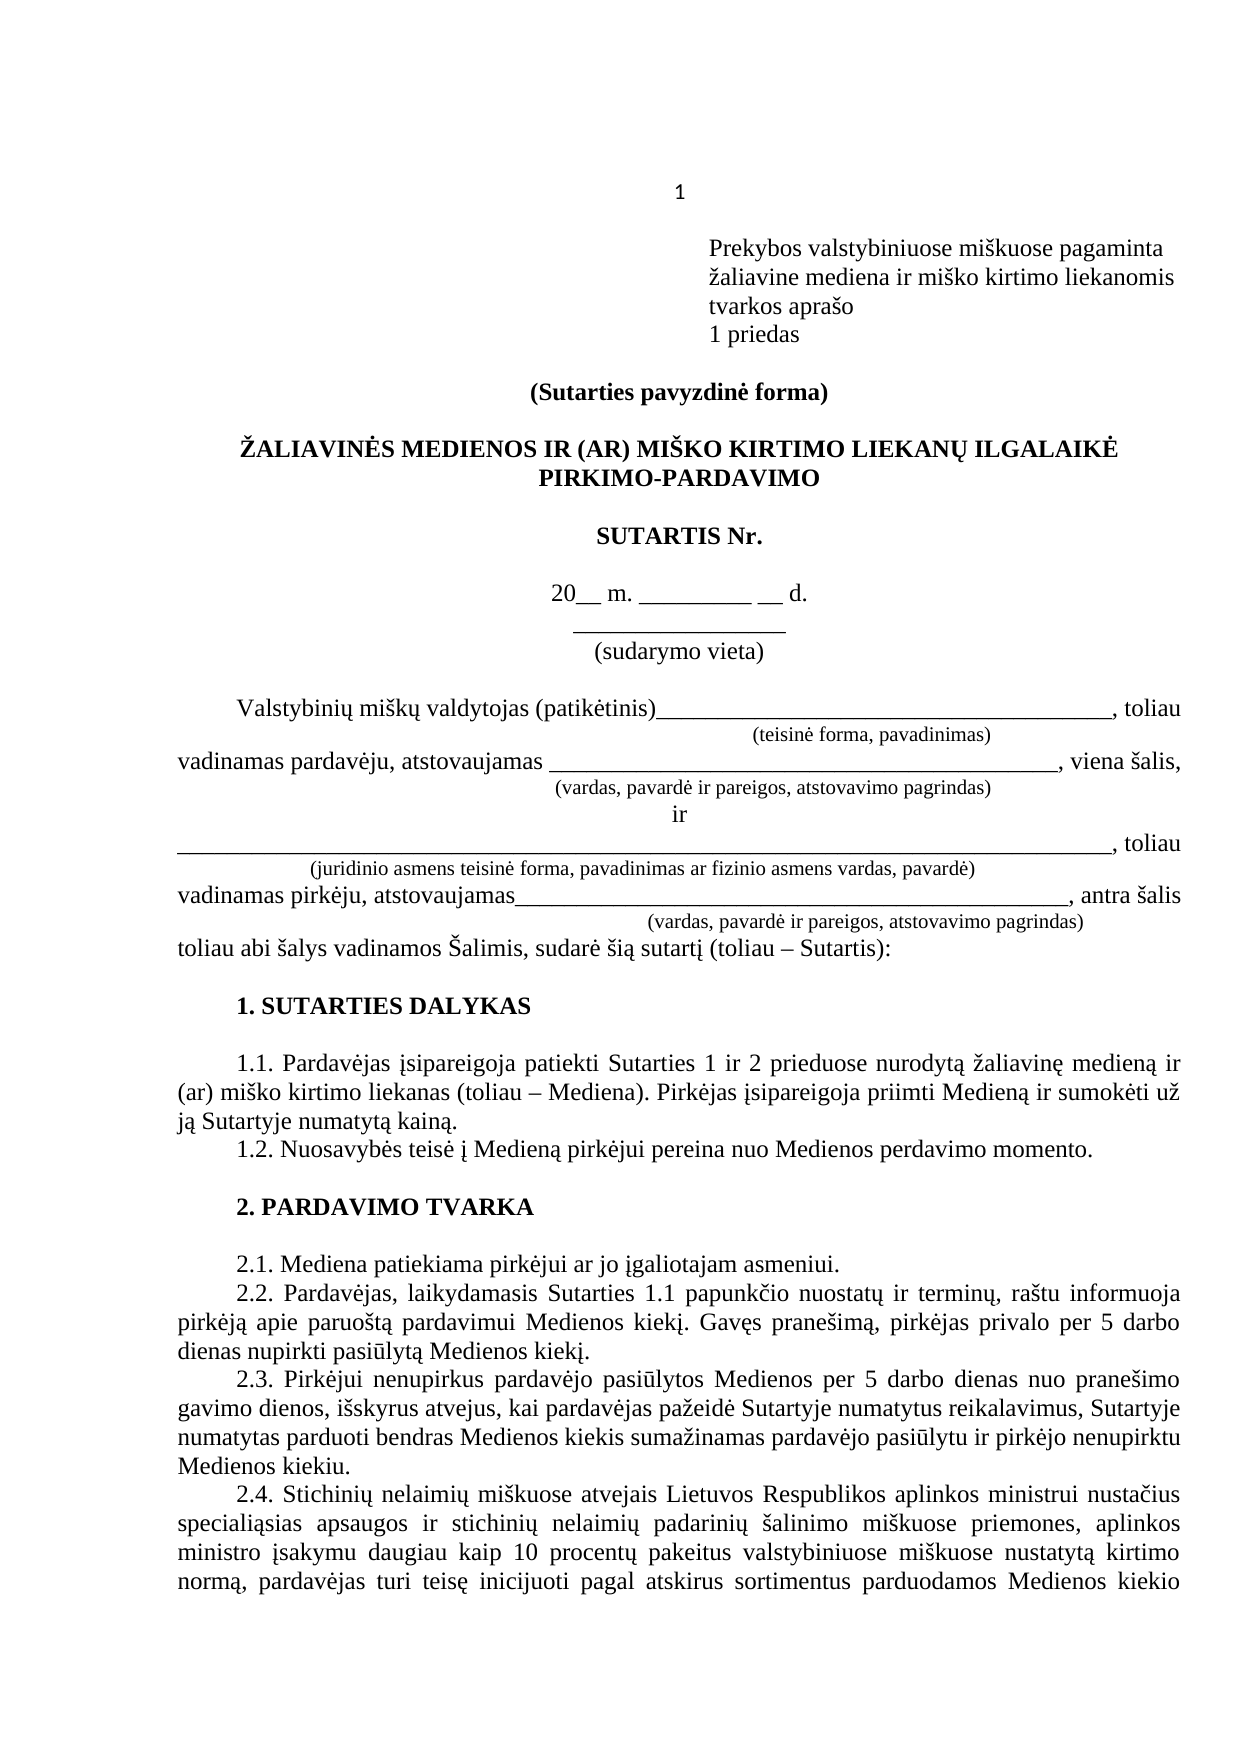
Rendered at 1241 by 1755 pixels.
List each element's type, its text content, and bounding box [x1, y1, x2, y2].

text 2. PARDAVIMO TVARKA [177, 1192, 1181, 1221]
text Valstybinių miškų valdytojas (patikėtinis) , toliau [177, 693, 1181, 722]
text (vardas, pavardė ir pareigos, atstovavimo pagrindas) [177, 909, 1181, 933]
text 2.1. Mediena patiekiama pirkėjui ar jo įgaliotajam asmeniui. [177, 1249, 1181, 1278]
text vadinamas pardavėju, atstovaujamas , viena šalis, [177, 746, 1181, 775]
text ir [177, 799, 1181, 828]
text 1. SUTARTIES DALYKAS [177, 991, 1181, 1019]
text 1.1. Pardavėjas įsipareigoja patiekti Sutarties 1 ir 2 prieduose nurodytą žaliavinę medieną ir (ar) miško kirtimo liekanas (toliau – Mediena). Pirkėjas įsipareigoja priimti Medieną ir sumokėti už ją Sutartyje numatytą kainą. [177, 1048, 1181, 1134]
text (sudarymo vieta) [177, 636, 1181, 664]
text 2.3. Pirkėjui nenupirkus pardavėjo pasiūlytos Medienos per 5 darbo dienas nuo pranešimo gavimo dienos, išskyrus atvejus, kai pardavėjas pažeidė Sutartyje numatytus reikalavimus, Sutartyje numatytas parduoti bendras Medienos kiekis sumažinamas pardavėjo pasiūlytu ir pirkėjo nenupirktu Medienos kiekiu. [177, 1364, 1181, 1479]
text , toliau [177, 828, 1181, 856]
text 2.4. Stichinių nelaimių miškuose atvejais Lietuvos Respublikos aplinkos ministrui nustačius specialiąsias apsaugos ir stichinių nelaimių padarinių šalinimo miškuose priemones, aplinkos ministro įsakymu daugiau kaip 10 procentų pakeitus valstybiniuose miškuose nustatytą kirtimo normą, pardavėjas turi teisę inicijuoti pagal atskirus sortimentus parduodamos Medienos kiekio [177, 1479, 1181, 1594]
text (vardas, pavardė ir pareigos, atstovavimo pagrindas) [177, 775, 1181, 799]
text 1 priedas [709, 319, 1181, 348]
text _________________ [177, 607, 1181, 636]
text 2.2. Pardavėjas, laikydamasis Sutarties 1.1 papunkčio nuostatų ir terminų, raštu informuoja pirkėją apie paruoštą pardavimui Medienos kiekį. Gavęs pranešimą, pirkėjas privalo per 5 darbo dienas nupirkti pasiūlytą Medienos kiekį. [177, 1278, 1181, 1364]
text 1.2. Nuosavybės teisė į Medieną pirkėjui pereina nuo Medienos perdavimo momento. [177, 1134, 1181, 1163]
text SUTARTIS Nr. [177, 521, 1181, 549]
text (Sutarties pavyzdinė forma) [177, 377, 1181, 406]
text ŽALIAVINĖS MEDIENOS IR (AR) MIŠKO KIRTIMO LIEKANŲ ILGALAIKĖ PIRKIMO-PARDAVIMO [177, 434, 1181, 492]
text (juridinio asmens teisinė forma, pavadinimas ar fizinio asmens vardas, pavardė) [177, 856, 1181, 880]
text vadinamas pirkėju, atstovaujamas , antra šalis [177, 880, 1181, 909]
text Prekybos valstybiniuose miškuose pagaminta [709, 233, 1181, 262]
text toliau abi šalys vadinamos Šalimis, sudarė šią sutartį (toliau – Sutartis): [177, 933, 1181, 962]
text žaliavine mediena ir miško kirtimo liekanomis [709, 262, 1181, 291]
text 20__ m. _________ __ d. [177, 578, 1181, 607]
text tvarkos aprašo [709, 291, 1181, 319]
text (teisinė forma, pavadinimas) [177, 722, 1181, 746]
